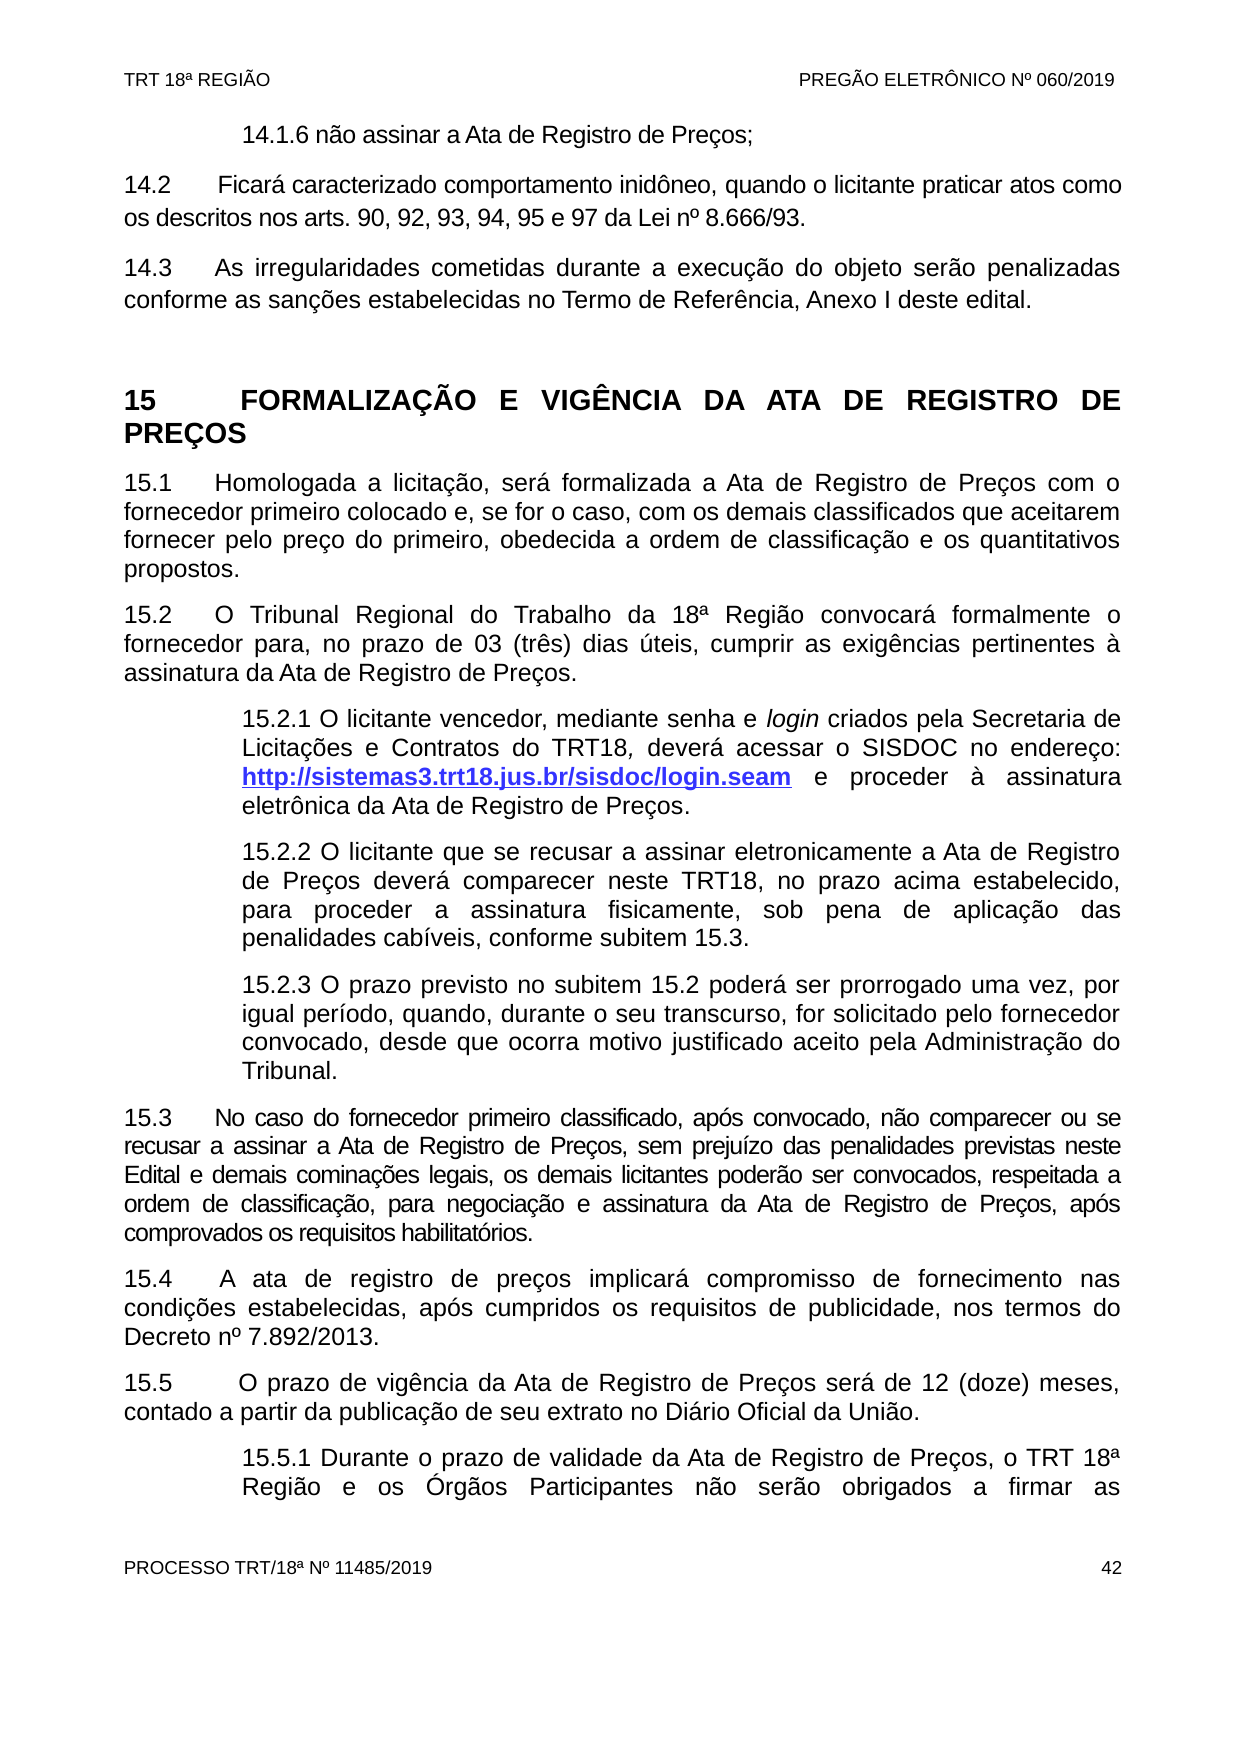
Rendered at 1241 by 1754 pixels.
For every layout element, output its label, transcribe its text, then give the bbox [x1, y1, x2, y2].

text 15.5.1 Durante o prazo de validade da Ata de Registro de Preços, o TRT 18ª Região e os Órgãos Participantes não serão obrigados a firmar as [242, 1443, 1122, 1501]
list 14.1.6 não assinar a Ata de Registro de Preços; [242, 120, 1122, 149]
text 15.3 No caso do fornecedor primeiro classificado, após convocado, não comparecer ou se recusar a assinar a Ata de Registro de Preços, sem prejuízo das penalidades previstas neste Edital e demais cominações legais, os demais licitantes poderão ser convocados, respeitada a ordem de classificação, para negociação e assinatura da Ata de Registro de Preços, após comprovados os requisitos habilitatórios. [123, 1103, 1122, 1246]
list 14.3 As irregularidades cometidas durante a execução do objeto serão penalizadas conforme as sanções estabelecidas no Termo de Referência, Anexo I deste edital. [123, 249, 1122, 314]
text 15.2.1 O licitante vencedor, mediante senha e login criados pela Secretaria de Licitações e Contratos do TRT18, deverá acessar o SISDOC no endereço: http://sistemas3.trt18.jus.br/sisdoc/login.seam e proceder à assinatura eletrônica da Ata de Registro de Preços. [242, 704, 1122, 819]
text 15.4 A ata de registro de preços implicará compromisso de fornecimento nas condições estabelecidas, após cumpridos os requisitos de publicidade, nos termos do Decreto nº 7.892/2013. [123, 1264, 1122, 1350]
text 15.1 Homologada a licitação, será formalizada a Ata de Registro de Preços com o fornecedor primeiro colocado e, se for o caso, com os demais classificados que aceitarem fornecer pelo preço do primeiro, obedecida a ordem de classificação e os quantitativos propostos. [123, 468, 1122, 583]
list 15.2.2 O licitante que se recusar a assinar eletronicamente a Ata de Registro de Preços deverá comparecer neste TRT18, no prazo acima estabelecido, para proceder a assinatura fisicamente, sob pena de aplicação das penalidades cabíveis, conforme subitem 15.3. [242, 837, 1122, 952]
text 15.5 O prazo de vigência da Ata de Registro de Preços será de 12 (doze) meses, contado a partir da publicação de seu extrato no Diário Oficial da União. [123, 1368, 1122, 1426]
text 15 FORMALIZAÇÃO E VIGÊNCIA DA ATA DE REGISTRO DE PREÇOS [123, 383, 1122, 450]
text 15.2 O Tribunal Regional do Trabalho da 18ª Região convocará formalmente o fornecedor para, no prazo de 03 (três) dias úteis, cumprir as exigências pertinentes à assinatura da Ata de Registro de Preços. [123, 601, 1122, 687]
text 14.2 Ficará caracterizado comportamento inidôneo, quando o licitante praticar atos como os descritos nos arts. 90, 92, 93, 94, 95 e 97 da Lei nº 8.666/93. [123, 166, 1122, 231]
list 15.2.3 O prazo previsto no subitem 15.2 poderá ser prorrogado uma vez, por igual período, quando, durante o seu transcurso, for solicitado pelo fornecedor convocado, desde que ocorra motivo justificado aceito pela Administração do Tribunal. [242, 970, 1122, 1085]
